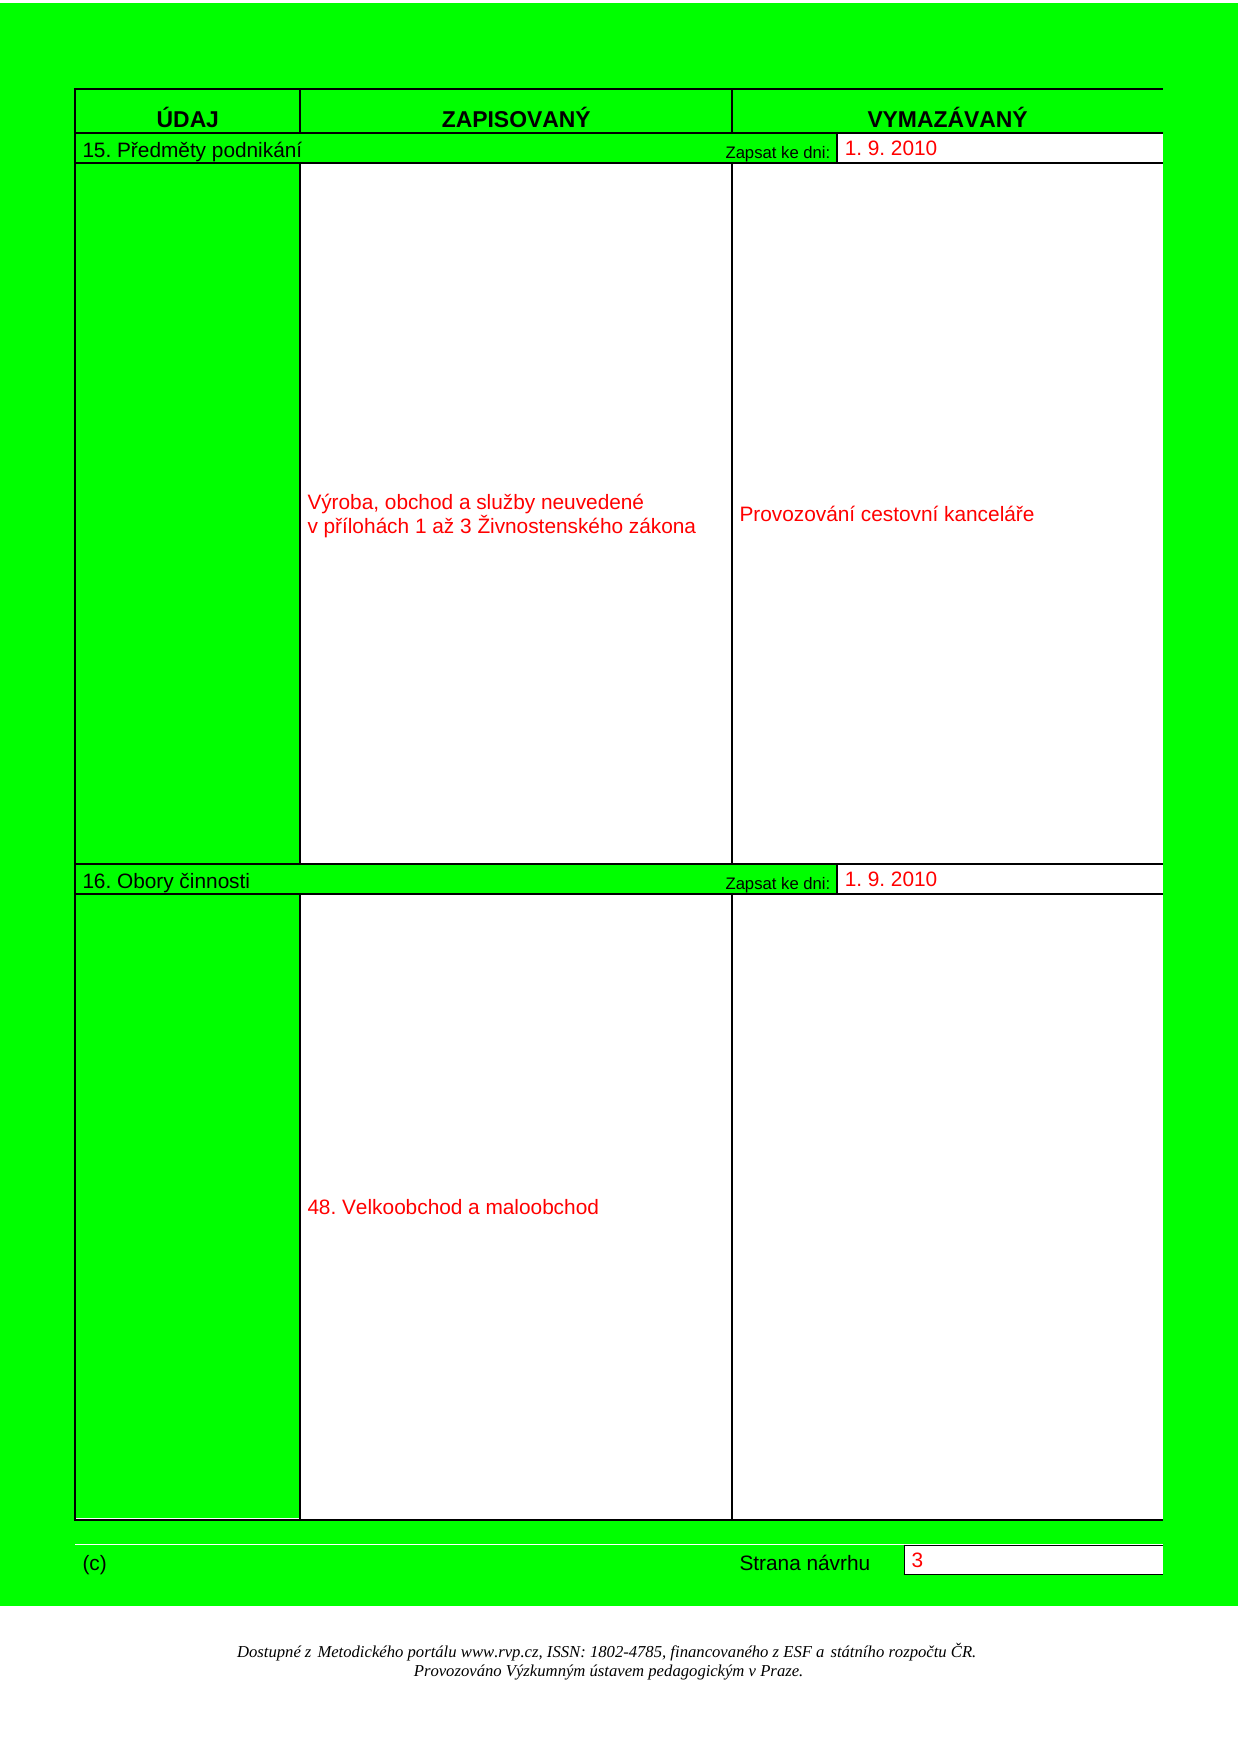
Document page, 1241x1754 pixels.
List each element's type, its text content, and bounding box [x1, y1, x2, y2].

table_cell ZAPISOVANÝ [301, 90, 731, 132]
table_cell 1. 9. 2010 [838, 134, 1163, 162]
table_cell 1. 9. 2010 [838, 865, 1163, 893]
table_header [0, 3, 75, 1606]
table_cell 48. Velkoobchod a maloobchod [301, 895, 731, 1518]
table_cell 16. Obory činnosti [76, 865, 382, 893]
table_cell [76, 164, 299, 863]
table_cell [733, 895, 1163, 1518]
table_cell Zapsat ke dni: [382, 134, 836, 162]
table_cell 3 [905, 1546, 1163, 1574]
table_cell [75, 1521, 1163, 1544]
table_cell VYMAZÁVANÝ [733, 90, 1163, 132]
table_cell 15. Předměty podnikání [76, 134, 382, 162]
table_header [1163, 3, 1238, 1606]
table_cell Zapsat ke dni: [382, 865, 836, 893]
table_cell [76, 895, 299, 1518]
table_header [75, 3, 1163, 88]
table_cell Výroba, obchod a služby neuvedené v přílohách 1 až 3 Živnostenského zákona [301, 164, 731, 863]
table_cell [75, 1574, 1163, 1606]
table_cell (c) [75, 1545, 732, 1574]
table_cell Provozování cestovní kanceláře [733, 164, 1163, 863]
table_cell Strana návrhu [732, 1545, 904, 1574]
table_cell ÚDAJ [76, 90, 299, 132]
